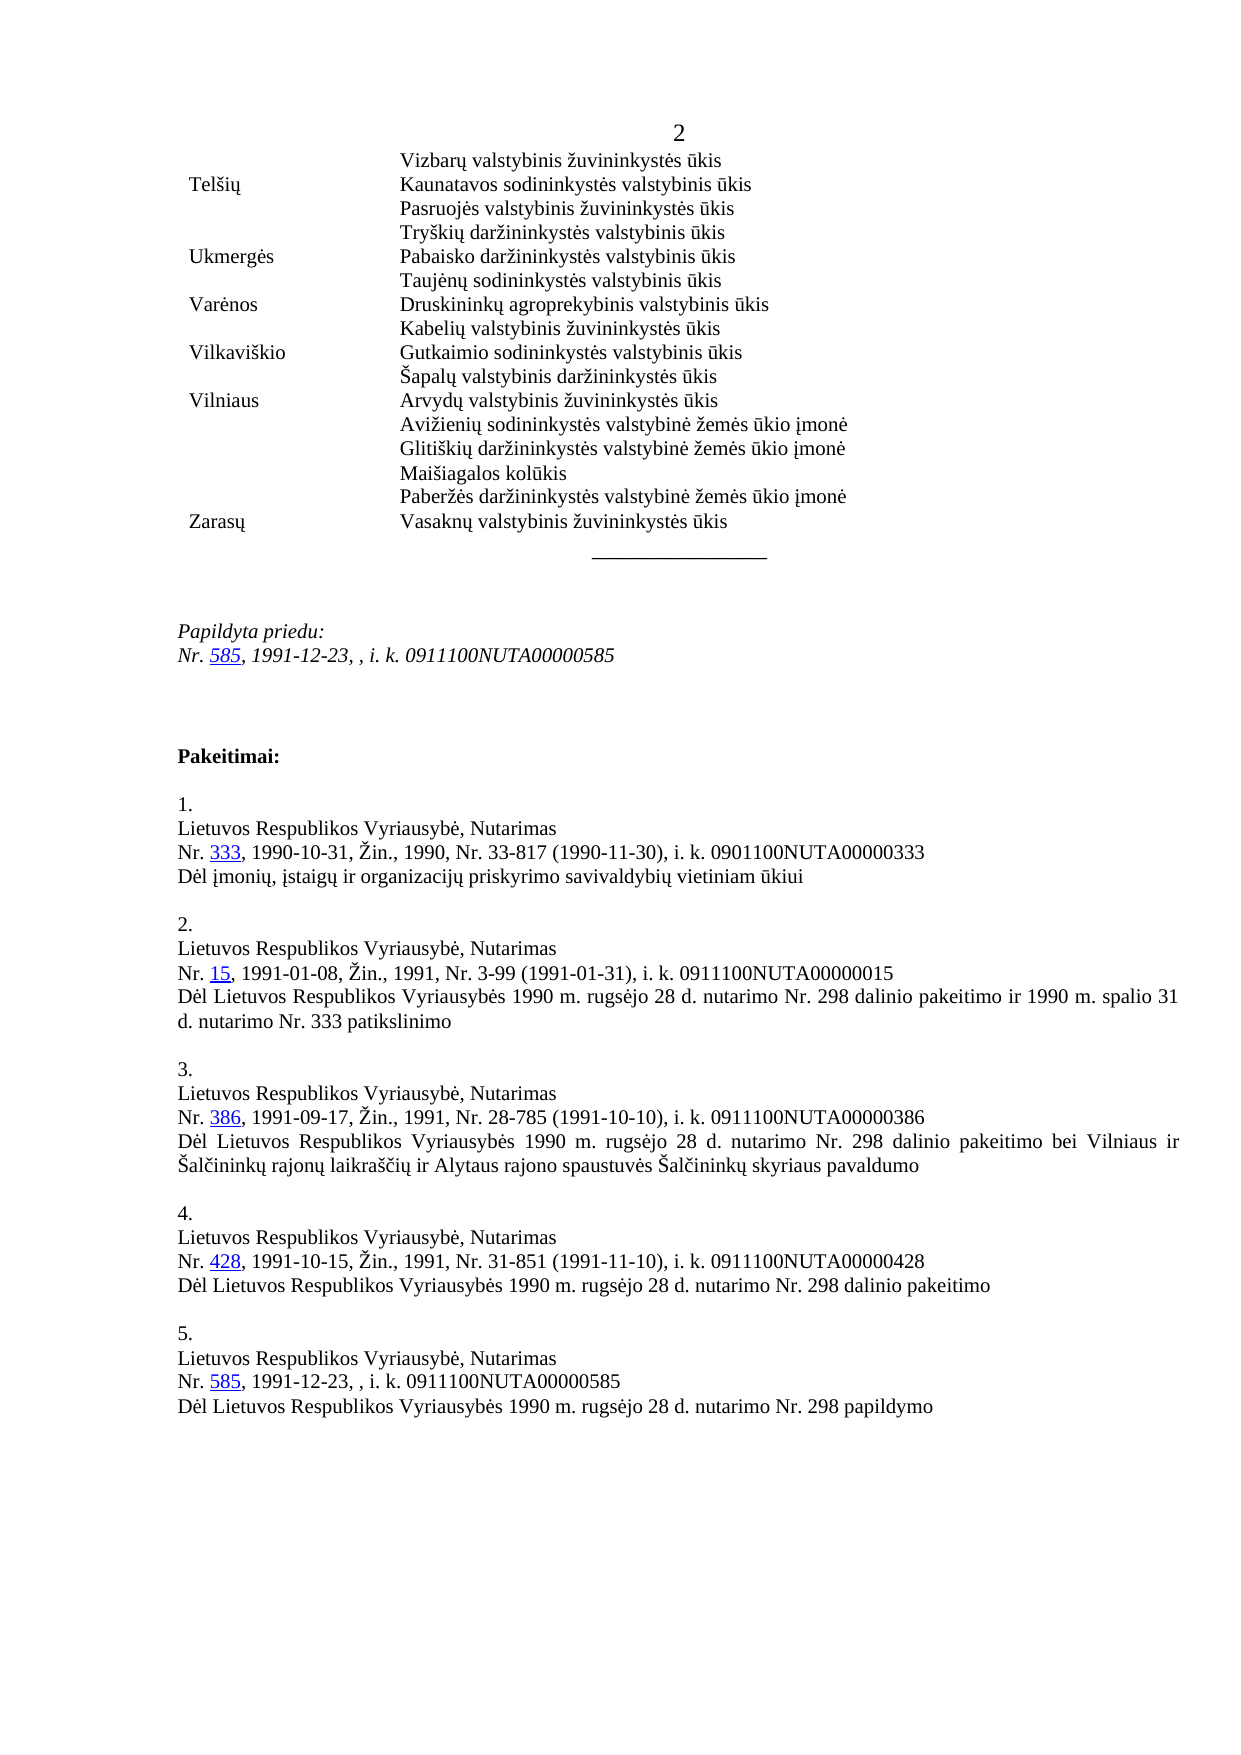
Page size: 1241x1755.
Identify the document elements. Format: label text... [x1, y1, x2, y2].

table_cell [177, 196, 388, 220]
table_cell Arvydų valstybinis žuvininkystės ūkis [388, 388, 1181, 412]
table_cell Avižienių sodininkystės valstybinė žemės ūkio įmonė [388, 412, 1181, 436]
table_cell Pasruojės valstybinis žuvininkystės ūkis [388, 196, 1181, 220]
table_cell [177, 220, 388, 244]
table_cell Kabelių valstybinis žuvininkystės ūkis [388, 316, 1181, 340]
table_cell [177, 485, 388, 508]
text Nr. 428, 1991-10-15, Žin., 1991, Nr. 31-851 (1991-11-10), i. k. 0911100NUTA00000428 [177, 1249, 1181, 1273]
text Lietuvos Respublikos Vyriausybė, Nutarimas [177, 1081, 1181, 1105]
text Nr. 15, 1991-01-08, Žin., 1991, Nr. 3-99 (1991-01-31), i. k. 0911100NUTA00000015 [177, 960, 1181, 984]
table_cell [177, 148, 388, 172]
text Lietuvos Respublikos Vyriausybė, Nutarimas [177, 1345, 1181, 1369]
table_cell Vizbarų valstybinis žuvininkystės ūkis [388, 148, 1181, 172]
table_cell [177, 460, 388, 484]
text Papildyta priedu: [177, 619, 1181, 643]
text Dėl Lietuvos Respublikos Vyriausybės 1990 m. rugsėjo 28 d. nutarimo Nr. 298 dalinio pakeitimo [177, 1273, 1181, 1297]
table_cell Vilniaus [177, 388, 388, 412]
table_cell [177, 412, 388, 436]
text Lietuvos Respublikos Vyriausybė, Nutarimas [177, 1225, 1181, 1249]
table_cell [177, 436, 388, 460]
table_cell Tryškių daržininkystės valstybinis ūkis [388, 220, 1181, 244]
text Nr. 585, 1991-12-23, , i. k. 0911100NUTA00000585 [177, 1369, 1181, 1393]
text Lietuvos Respublikos Vyriausybė, Nutarimas [177, 816, 1181, 840]
table_cell Telšių [177, 172, 388, 196]
table_cell Zarasų [177, 509, 388, 533]
table_cell Glitiškių daržininkystės valstybinė žemės ūkio įmonė [388, 436, 1181, 460]
table_cell Ukmergės [177, 244, 388, 268]
text 5. [177, 1321, 1181, 1345]
table_cell Vasaknų valstybinis žuvininkystės ūkis [388, 509, 1181, 533]
text Dėl įmonių, įstaigų ir organizacijų priskyrimo savivaldybių vietiniam ūkiui [177, 864, 1181, 888]
table_cell Kaunatavos sodininkystės valstybinis ūkis [388, 172, 1181, 196]
text 2. [177, 912, 1181, 936]
table_cell Paberžės daržininkystės valstybinė žemės ūkio įmonė [388, 485, 1181, 508]
text 3. [177, 1057, 1181, 1081]
text ______________ [177, 533, 1181, 561]
table_cell Vilkaviškio [177, 340, 388, 364]
table_cell [177, 316, 388, 340]
text Dėl Lietuvos Respublikos Vyriausybės 1990 m. rugsėjo 28 d. nutarimo Nr. 298 papildymo [177, 1393, 1181, 1418]
text 1. [177, 792, 1181, 816]
table_cell [177, 364, 388, 388]
table_cell Maišiagalos kolūkis [388, 460, 1181, 484]
text Pakeitimai: [177, 744, 1181, 768]
text Dėl Lietuvos Respublikos Vyriausybės 1990 m. rugsėjo 28 d. nutarimo Nr. 298 dalinio pakeitimo bei Vilniaus ir Šalčininkų rajonų laikraščių ir Alytaus rajono spaustuvės Šalčininkų skyriaus pavaldumo [177, 1129, 1181, 1177]
text Lietuvos Respublikos Vyriausybė, Nutarimas [177, 936, 1181, 960]
table_cell Taujėnų sodininkystės valstybinis ūkis [388, 268, 1181, 292]
text Nr. 333, 1990-10-31, Žin., 1990, Nr. 33-817 (1990-11-30), i. k. 0901100NUTA00000333 [177, 840, 1181, 864]
text Dėl Lietuvos Respublikos Vyriausybės 1990 m. rugsėjo 28 d. nutarimo Nr. 298 dalinio pakeitimo ir 1990 m. spalio 31 d. nutarimo Nr. 333 patikslinimo [177, 984, 1181, 1033]
table_cell [177, 268, 388, 292]
table_cell Varėnos [177, 292, 388, 316]
table_cell Pabaisko daržininkystės valstybinis ūkis [388, 244, 1181, 268]
text Nr. 585, 1991-12-23, , i. k. 0911100NUTA00000585 [177, 643, 1181, 667]
table_cell Gutkaimio sodininkystės valstybinis ūkis [388, 340, 1181, 364]
table_cell Šapalų valstybinis daržininkystės ūkis [388, 364, 1181, 388]
text 4. [177, 1201, 1181, 1225]
text Nr. 386, 1991-09-17, Žin., 1991, Nr. 28-785 (1991-10-10), i. k. 0911100NUTA00000386 [177, 1105, 1181, 1129]
table_cell Druskininkų agroprekybinis valstybinis ūkis [388, 292, 1181, 316]
